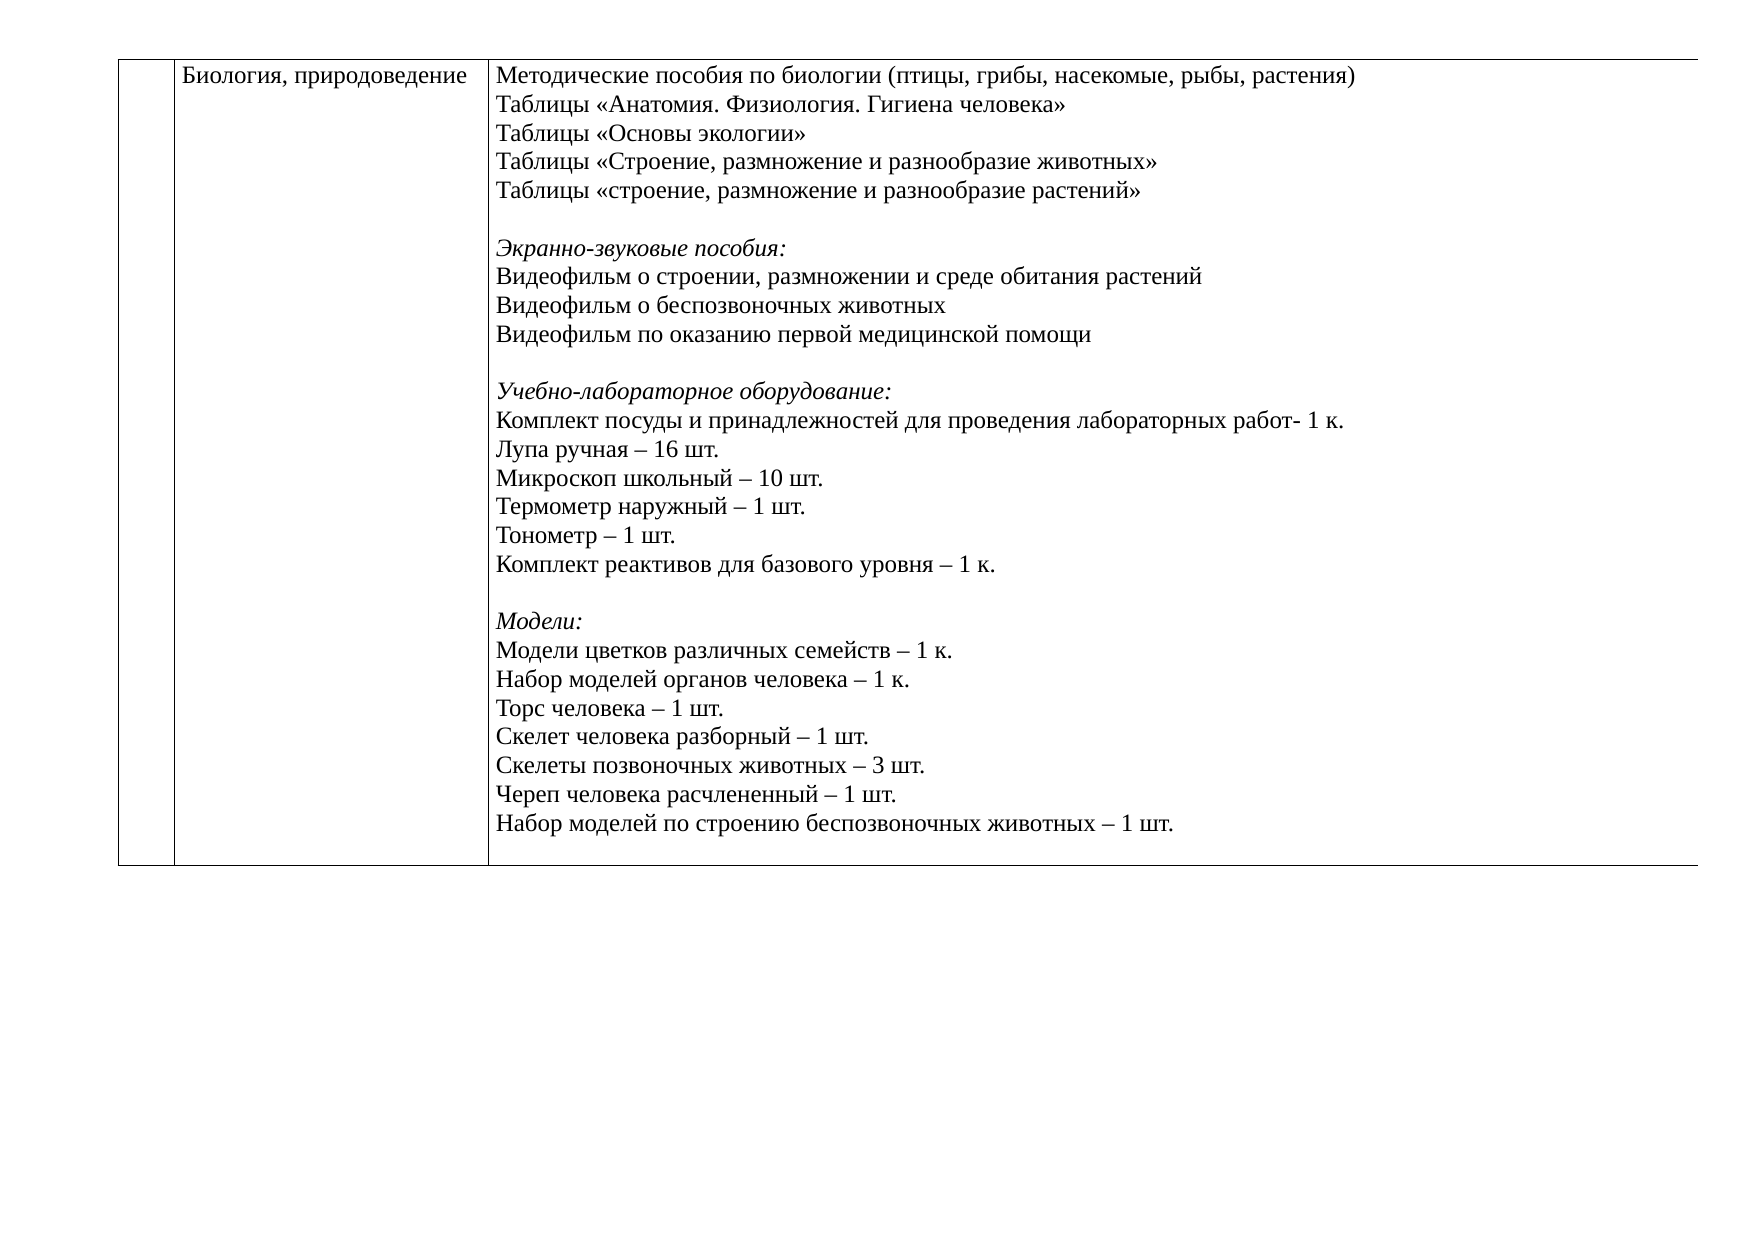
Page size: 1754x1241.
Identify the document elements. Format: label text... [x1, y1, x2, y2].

table_cell [119, 60, 174, 865]
table_cell Методические пособия по биологии (птицы, грибы, насекомые, рыбы, растения) Таблицы «Анатомия. Физиология. Гигиена человека» Таблицы «Основы экологии» Таблицы «Строение, размножение и разнообразие животных» Таблицы «строение, размножение и разнообразие растений» Экранно-звуковые пособия: Видеофильм о строении, размножении и среде обитания растений Видеофильм о беспозвоночных животных Видеофильм по оказанию первой медицинской помощи Учебно-лабораторное оборудование: Комплект посуды и принадлежностей для проведения лабораторных работ- 1 к. Лупа ручная – 16 шт. Микроскоп школьный – 10 шт. Термометр наружный – 1 шт. Тонометр – 1 шт. Комплект реактивов для базового уровня – 1 к. Модели: Модели цветков различных семейств – 1 к. Набор моделей органов человека – 1 к. Торс человека – 1 шт. Скелет человека разборный – 1 шт. Скелеты позвоночных животных – 3 шт. Череп человека расчлененный – 1 шт. Набор моделей по строению беспозвоночных животных – 1 шт. [489, 60, 1698, 865]
table_cell Биология, природоведение [175, 60, 488, 865]
